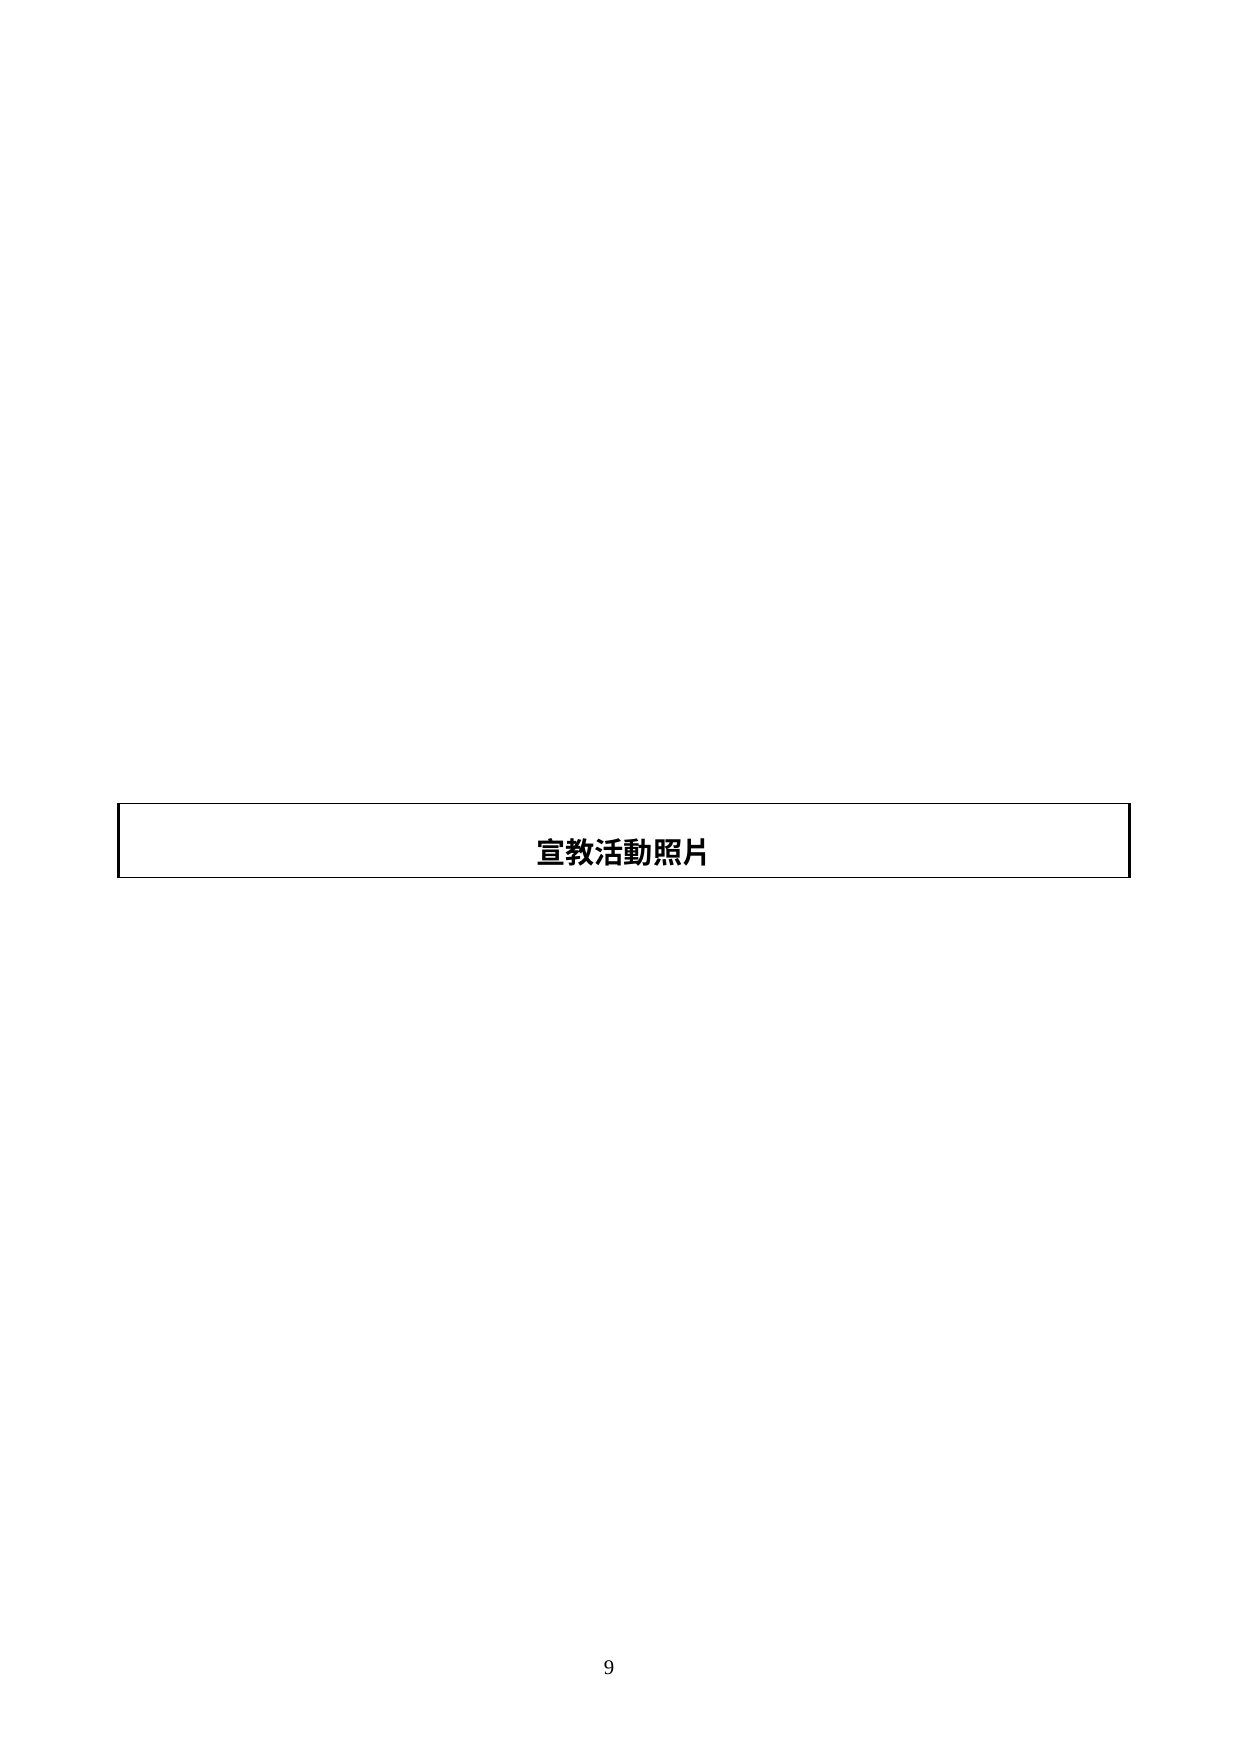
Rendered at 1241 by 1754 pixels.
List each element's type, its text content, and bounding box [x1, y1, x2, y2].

table_cell 宣教活動照片 [120, 804, 1128, 877]
